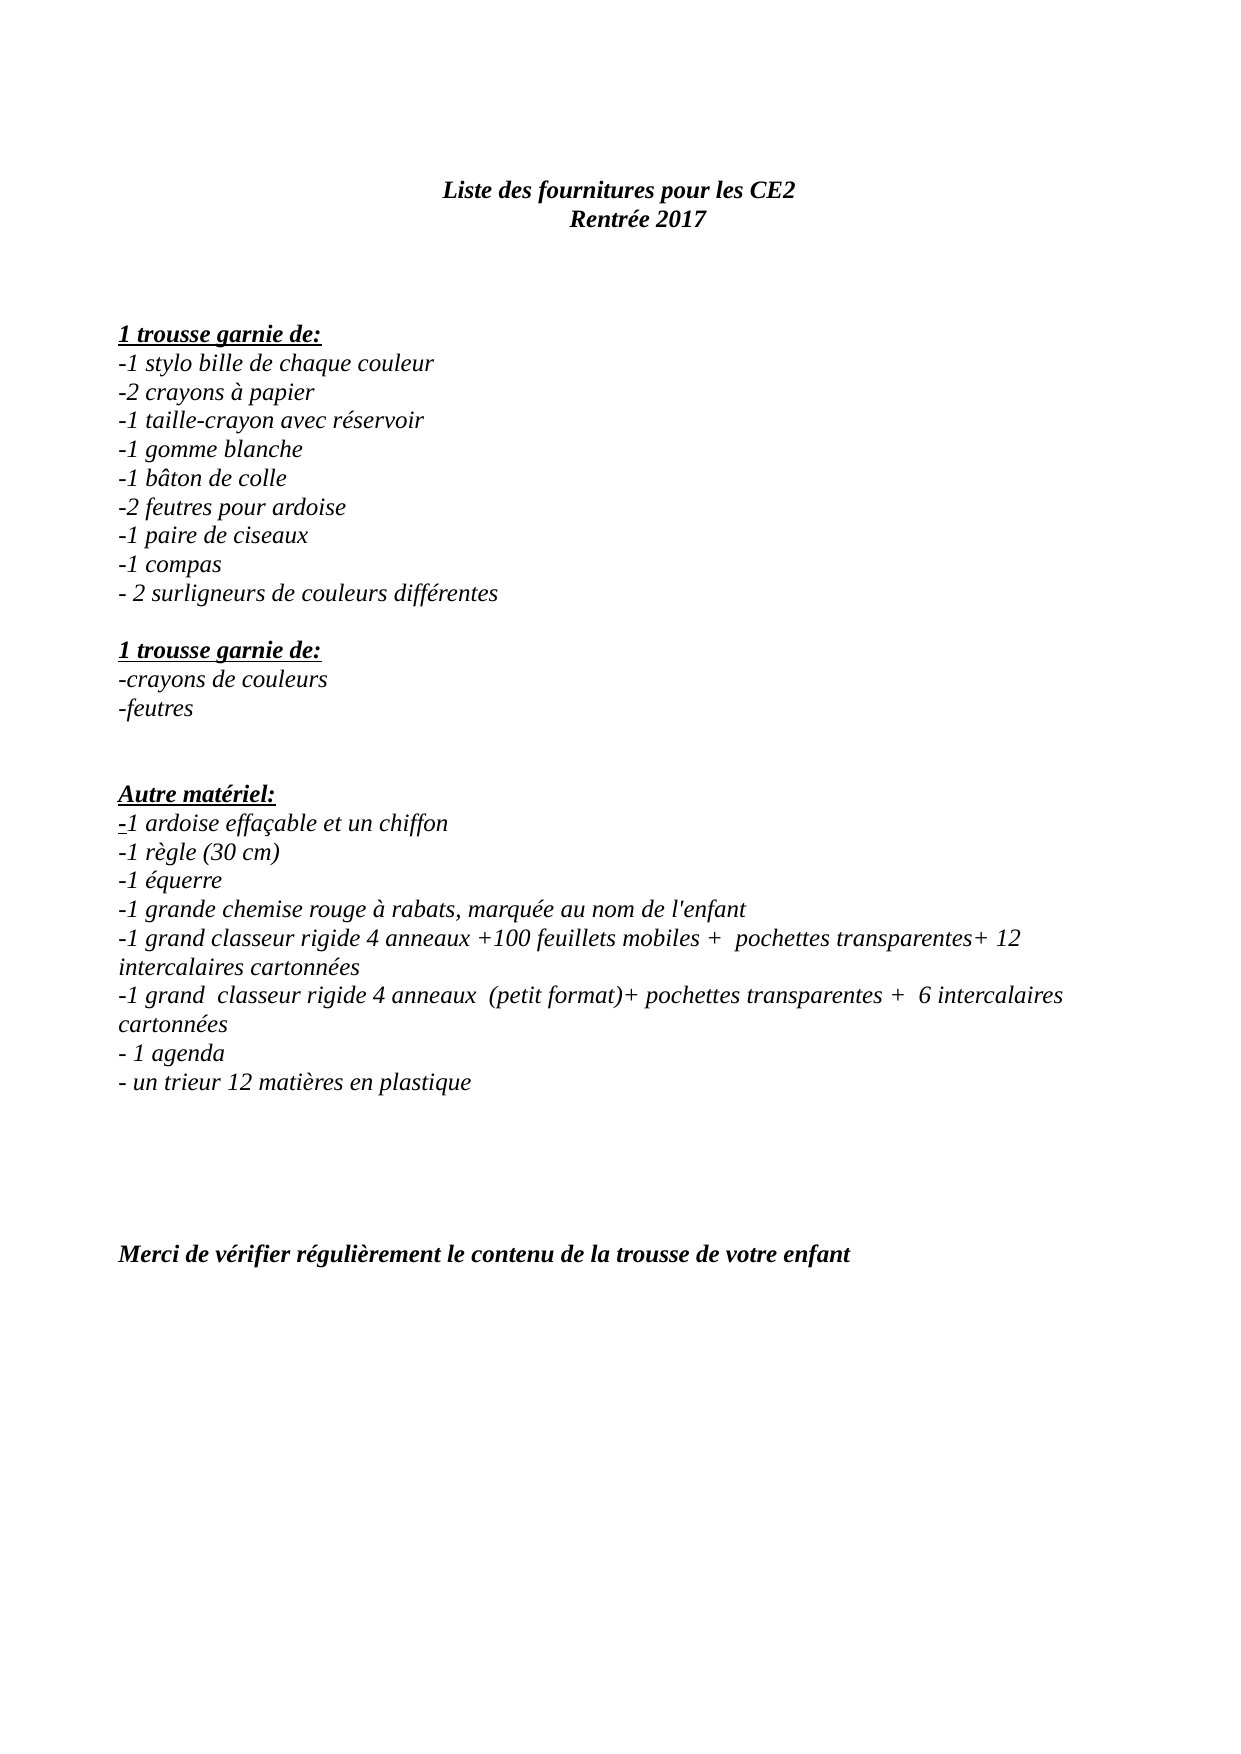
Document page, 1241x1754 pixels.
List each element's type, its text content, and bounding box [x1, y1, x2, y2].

text -1 taille-crayon avec réservoir [118, 406, 1122, 434]
text Merci de vérifier régulièrement le contenu de la trousse de votre enfant [118, 1239, 1122, 1268]
text - un trieur 12 matières en plastique [118, 1067, 1122, 1096]
text -1 stylo bille de chaque couleur [118, 348, 1122, 377]
text -2 feutres pour ardoise [118, 492, 1122, 521]
text -1 grande chemise rouge à rabats, marquée au nom de l'enfant [118, 894, 1122, 923]
text -1 grand classeur rigide 4 anneaux +100 feuillets mobiles + pochettes transparentes+ 12 intercalaires cartonnées [118, 923, 1122, 981]
text -feutres [118, 693, 1122, 722]
text -1 compas [118, 549, 1122, 578]
text -2 crayons à papier [118, 377, 1122, 406]
text -1 paire de ciseaux [118, 521, 1122, 549]
text 1 trousse garnie de: [118, 319, 1122, 348]
text 1 trousse garnie de: [118, 636, 1122, 664]
text -1 bâton de colle [118, 463, 1122, 492]
text -1 équerre [118, 866, 1122, 894]
text - 2 surligneurs de couleurs différentes [118, 578, 1122, 607]
text -1 ardoise effaçable et un chiffon [118, 808, 1122, 837]
text -1 grand classeur rigide 4 anneaux (petit format)+ pochettes transparentes + 6 intercalaires cartonnées [118, 981, 1122, 1038]
text Autre matériel: [118, 779, 1122, 808]
text Liste des fournitures pour les CE2 [118, 176, 1122, 204]
text - 1 agenda [118, 1038, 1122, 1067]
text -crayons de couleurs [118, 664, 1122, 693]
text Rentrée 2017 [118, 204, 1122, 233]
text -1 règle (30 cm) [118, 837, 1122, 866]
text -1 gomme blanche [118, 434, 1122, 463]
